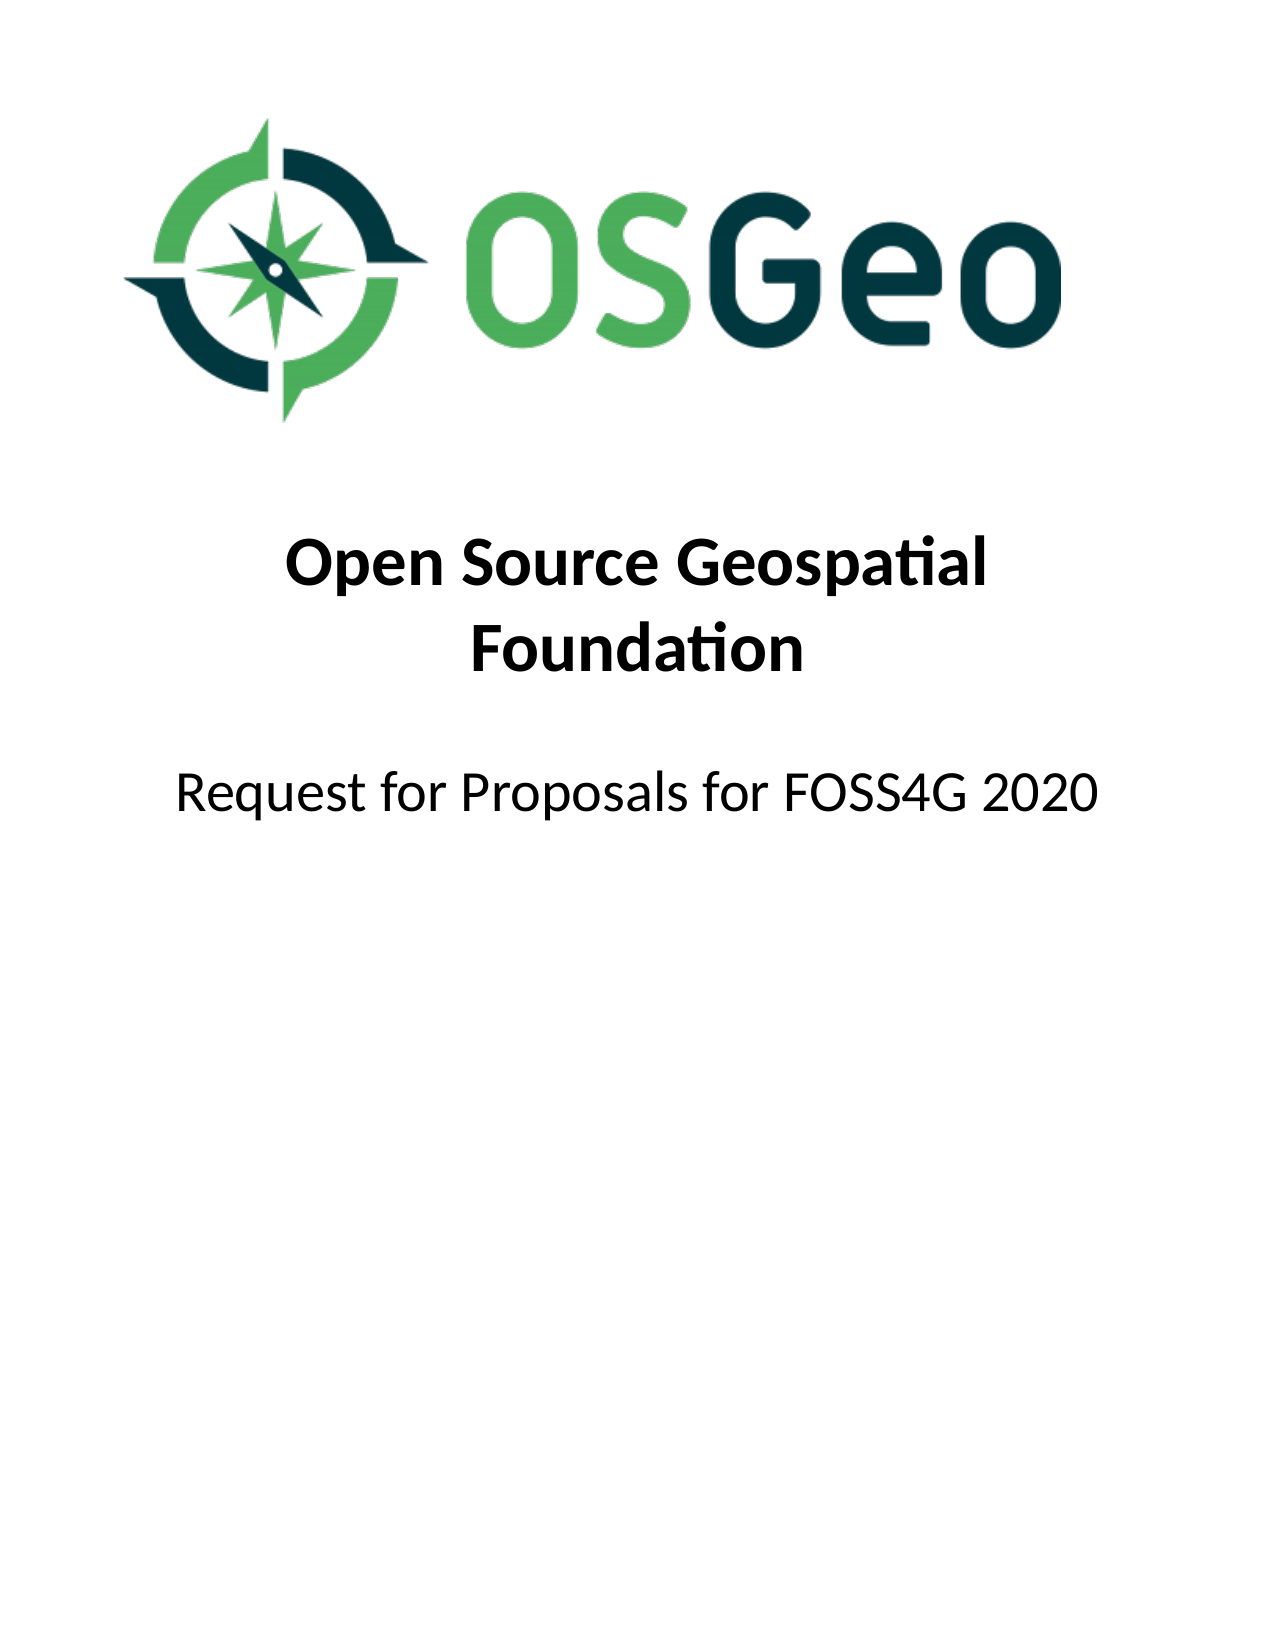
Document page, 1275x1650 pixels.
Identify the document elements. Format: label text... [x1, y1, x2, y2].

subtitle Request for Proposals for FOSS4G 2020 [118, 755, 1157, 826]
title Open Source Geospatial Foundation [118, 516, 1157, 689]
picture [123, 118, 1061, 423]
